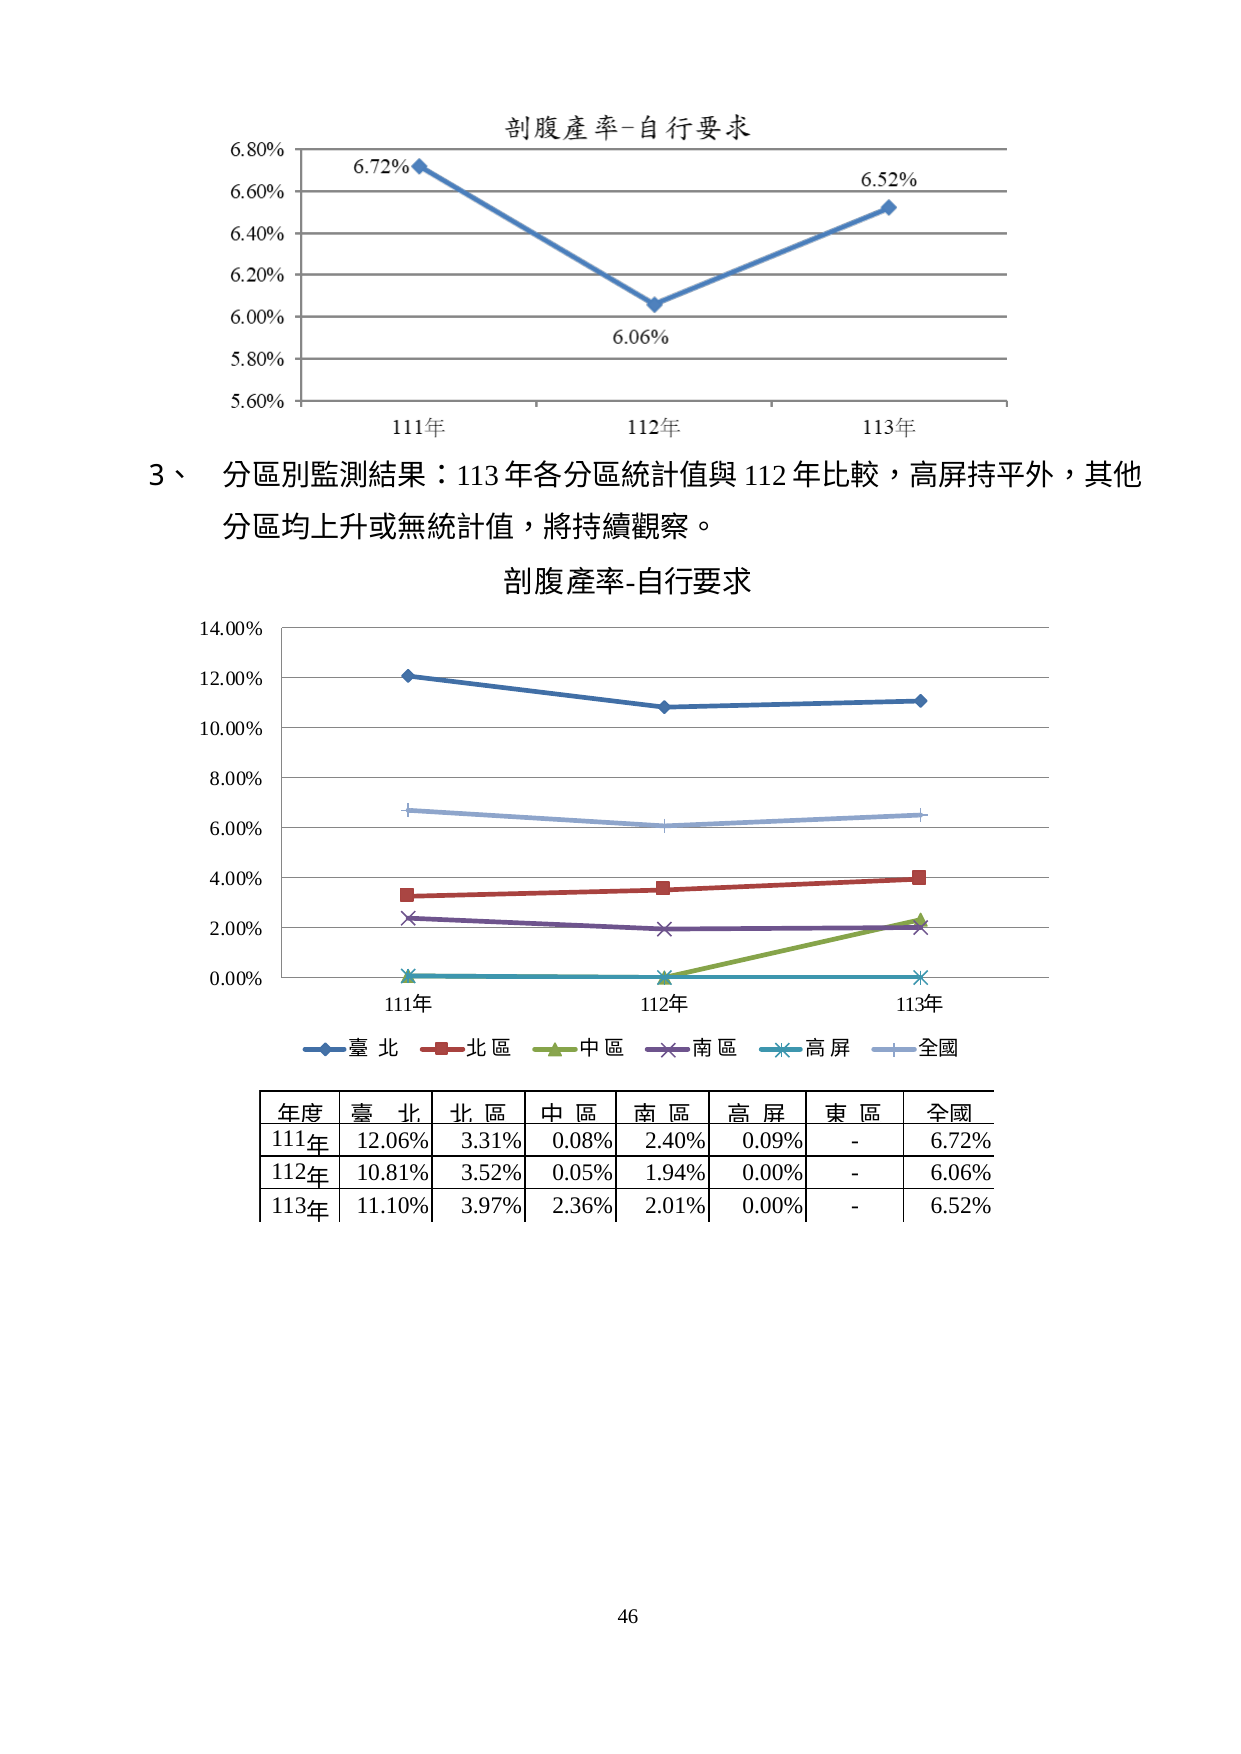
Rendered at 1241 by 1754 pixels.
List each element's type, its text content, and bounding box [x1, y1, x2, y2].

list 分區別監測結果：113年各分區統計值與112年比較，高屏持平外，其他分區均上升或無統計值，將持續觀察。 [148, 444, 1152, 548]
